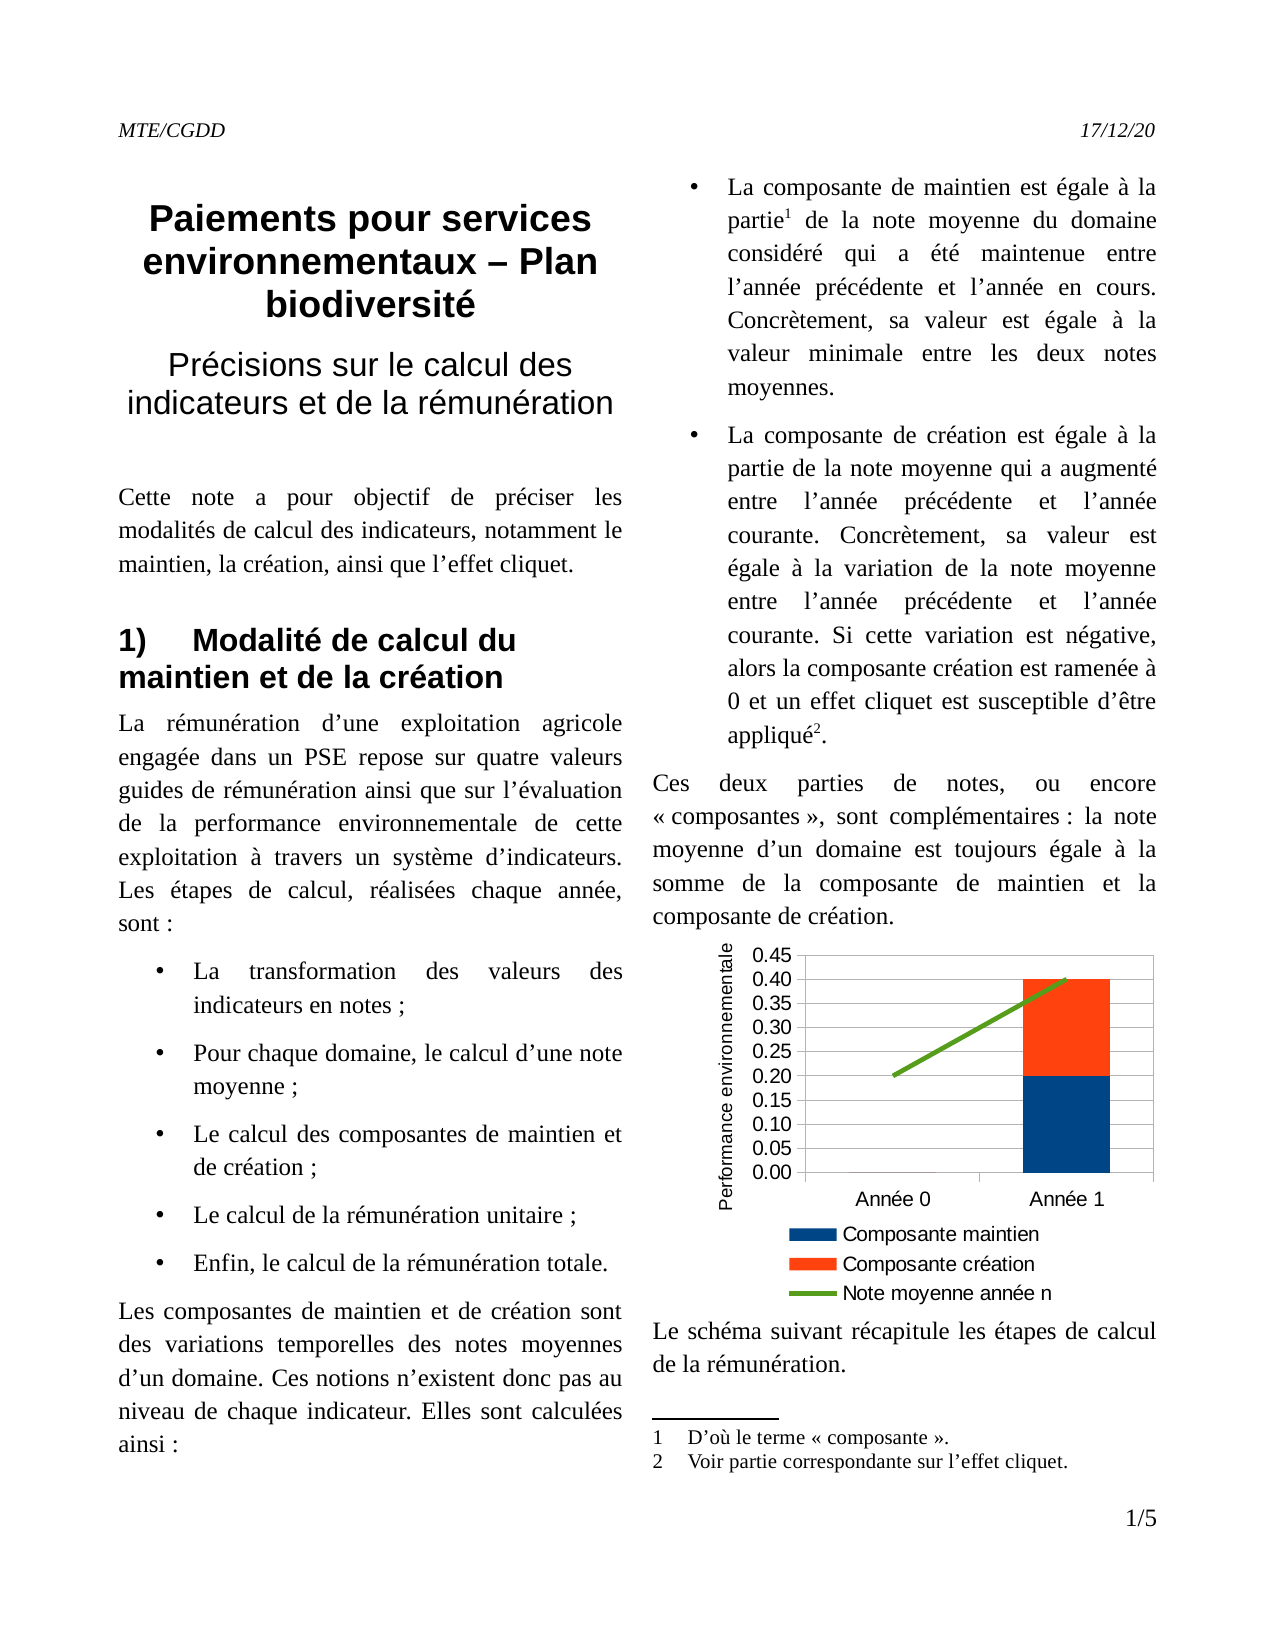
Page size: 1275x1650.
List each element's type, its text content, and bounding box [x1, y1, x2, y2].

text Cette note a pour objectif de préciser les modalités de calcul des indicateurs, notamment le maintien, la création, ainsi que l’effet cliquet. [118, 482, 623, 578]
subtitle Pour chaque domaine, le calcul d’une note moyenne ; [156, 1037, 623, 1100]
subtitle Enfin, le calcul de la rémunération totale. [156, 1248, 623, 1277]
subtitle La composante de création est égale à la partie de la note moyenne qui a augmenté entre l’année précédente et l’année courante. Concrètement, sa valeur est égale à la variation de la note moyenne entre l’année précédente et l’année courante. Si cette variation est négative, alors la composante création est ramenée à 0 et un effet cliquet est susceptible d’être appliqué. [690, 419, 1157, 749]
subtitle Ces deux parties de notes, ou encore « composantes », sont complémentaires : la note moyenne d’un domaine est toujours égale à la somme de la composante de maintien et la composante de création. [652, 767, 1157, 930]
subtitle Le calcul de la rémunération unitaire ; [156, 1200, 623, 1229]
title Paiements pour services environnementaux – Plan biodiversité [118, 197, 623, 326]
subtitle La transformation des valeurs des indicateurs en notes ; [156, 956, 623, 1018]
list Voir partie correspondante sur l’effet cliquet. [652, 1449, 1157, 1473]
subtitle La rémunération d’une exploitation agricole engagée dans un PSE repose sur quatre valeurs guides de rémunération ainsi que sur l’évaluation de la performance environnementale de cette exploitation à travers un système d’indicateurs. Les étapes de calcul, réalisées chaque année, sont : [118, 708, 623, 937]
subtitle La composante de maintien est égale à la partie de la note moyenne du domaine considéré qui a été maintenue entre l’année précédente et l’année en cours. Concrètement, sa valeur est égale à la valeur minimale entre les deux notes moyennes. [690, 172, 1157, 401]
subtitle Le schéma suivant récapitule les étapes de calcul de la rémunération. [652, 949, 1157, 1378]
subtitle Le calcul des composantes de maintien et de création ; [156, 1119, 623, 1181]
subtitle Modalité de calcul du maintien et de la création [118, 622, 623, 696]
list D’où le terme « composante ». [652, 1425, 1157, 1449]
subtitle Les composantes de maintien et de création sont des variations temporelles des notes moyennes d’un domaine. Ces notions n’existent donc pas au niveau de chaque indicateur. Elles sont calculées ainsi : [118, 1296, 623, 1458]
subtitle Précisions sur le calcul des indicateurs et de la rémunération [118, 344, 623, 422]
